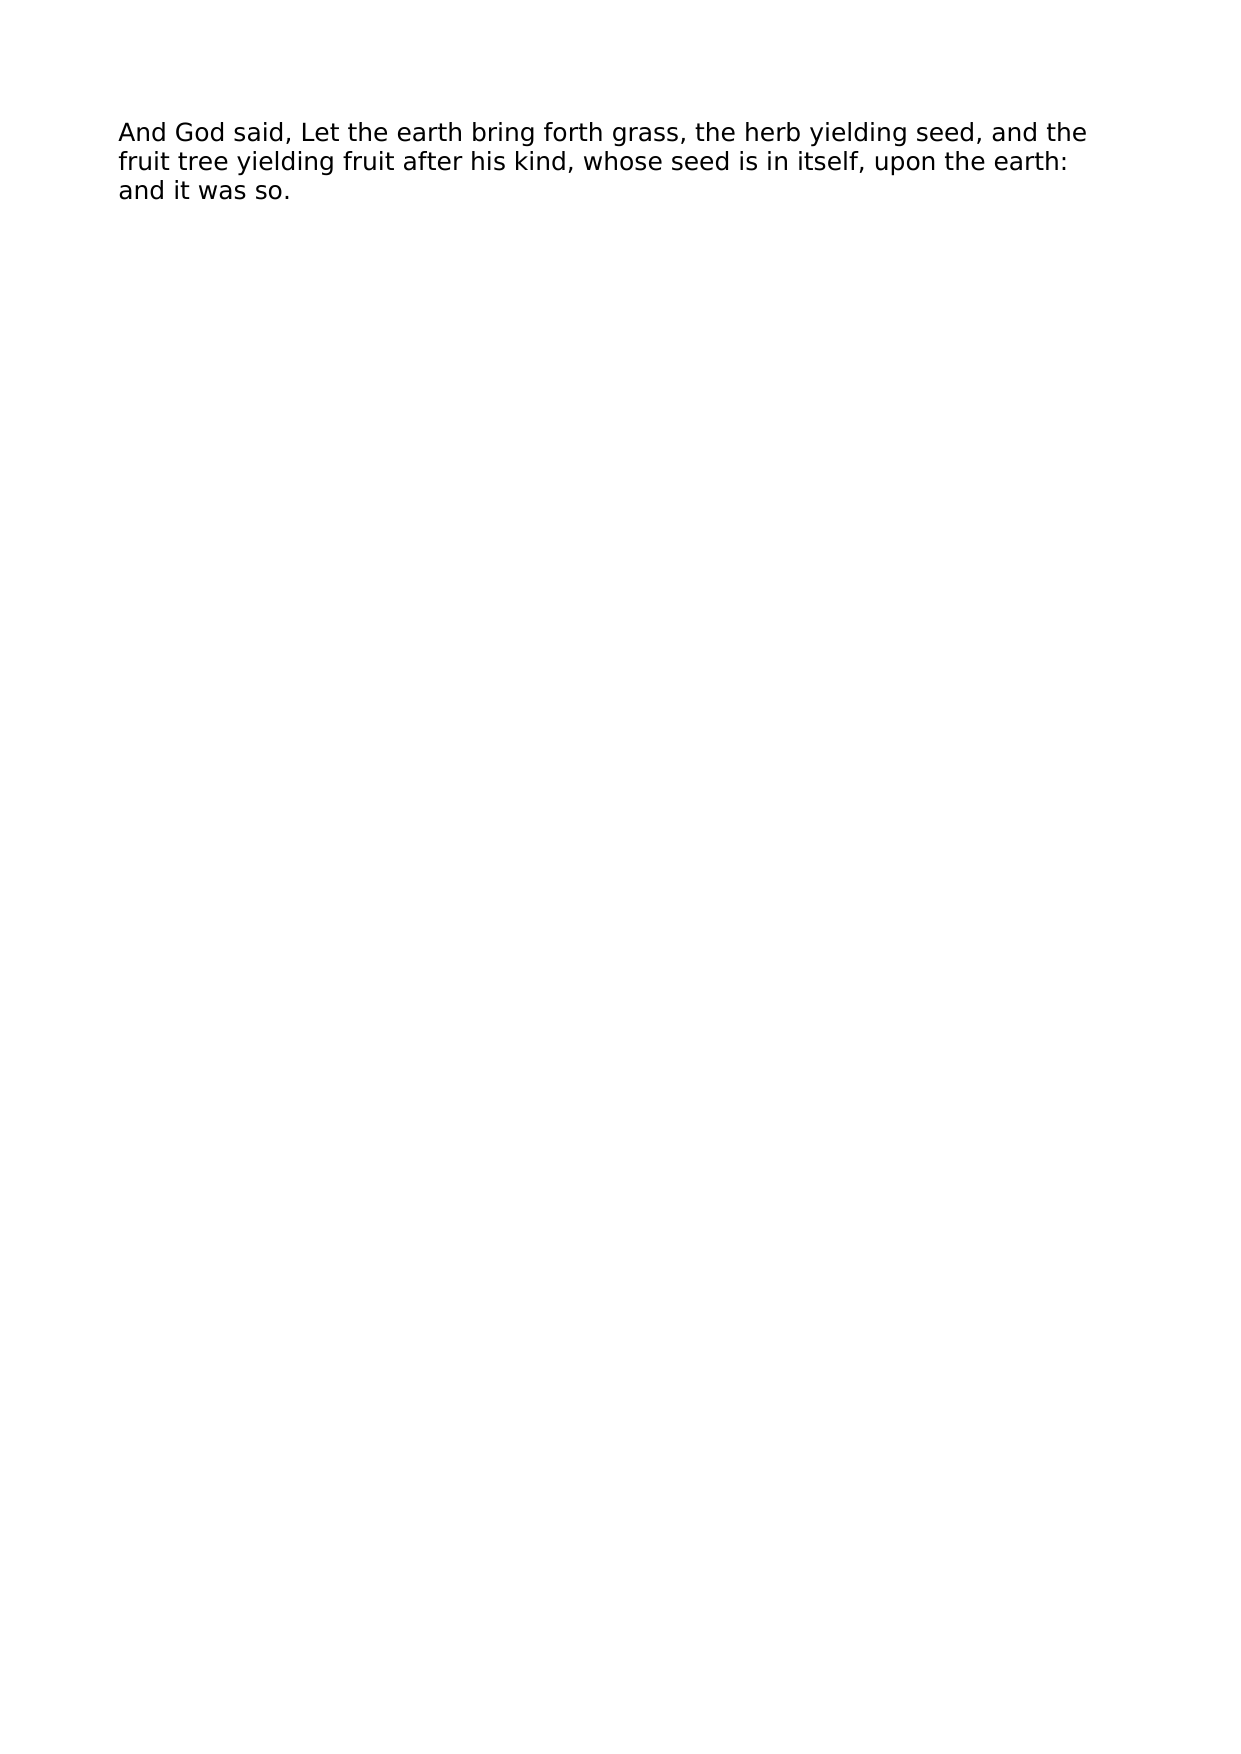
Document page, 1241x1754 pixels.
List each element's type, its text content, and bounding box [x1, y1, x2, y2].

text And God said, Let the earth bring forth grass, the herb yielding seed, and the fruit tree yielding fruit after his kind, whose seed is in itself, upon the earth: and it was so. [118, 118, 1122, 206]
